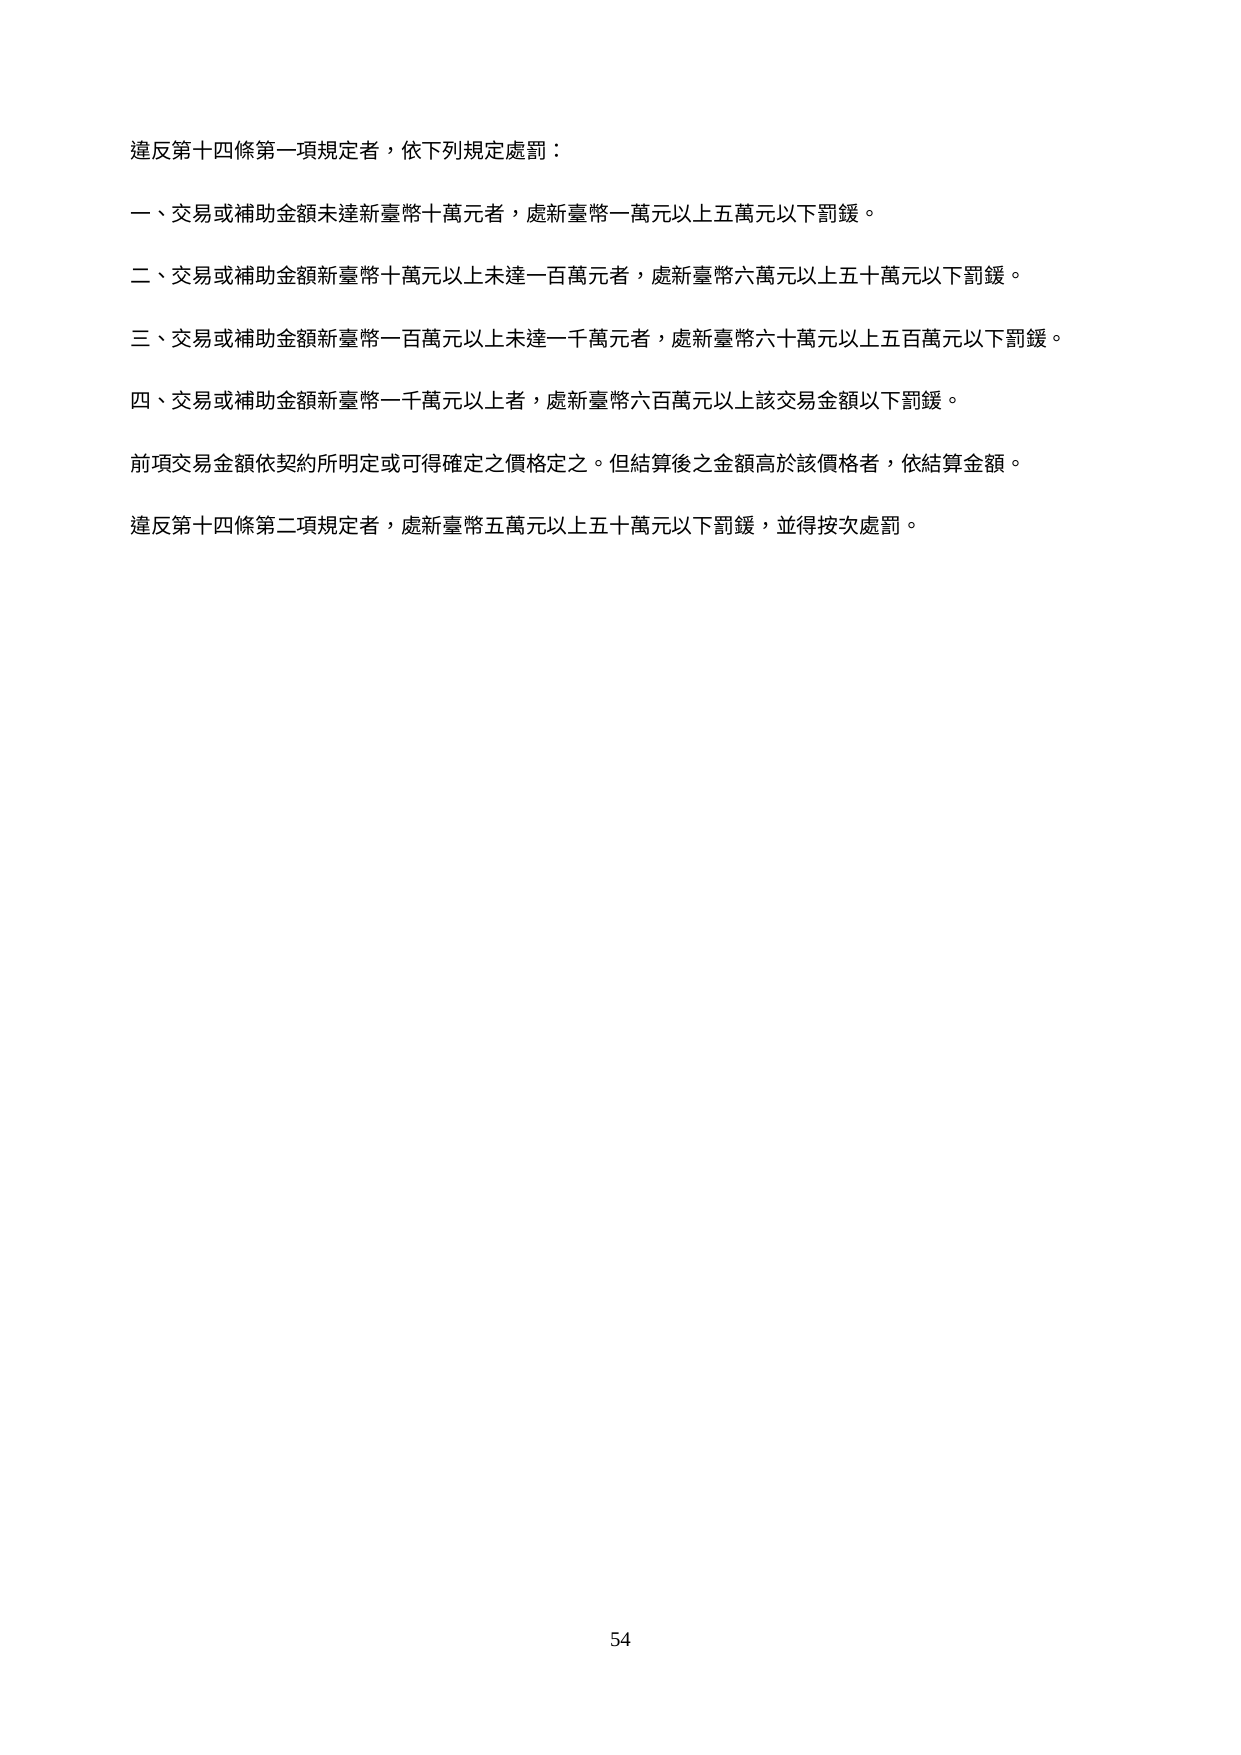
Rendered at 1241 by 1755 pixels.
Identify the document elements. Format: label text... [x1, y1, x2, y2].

text 四、交易或補助金額新臺幣一千萬元以上者，處新臺幣六百萬元以上該交易金額以下罰鍰。 [130, 358, 1110, 420]
text 違反第十四條第一項規定者，依下列規定處罰： [130, 108, 1110, 170]
text 違反第十四條第二項規定者，處新臺幣五萬元以上五十萬元以下罰鍰，並得按次處罰。 [130, 483, 1110, 545]
text 前項交易金額依契約所明定或可得確定之價格定之。但結算後之金額高於該價格者，依結算金額。 [130, 420, 1110, 483]
text 一、交易或補助金額未達新臺幣十萬元者，處新臺幣一萬元以上五萬元以下罰鍰。 [130, 170, 1110, 233]
text 三、交易或補助金額新臺幣一百萬元以上未達一千萬元者，處新臺幣六十萬元以上五百萬元以下罰鍰。 [130, 295, 1110, 358]
text 二、交易或補助金額新臺幣十萬元以上未達一百萬元者，處新臺幣六萬元以上五十萬元以下罰鍰。 [130, 233, 1110, 295]
